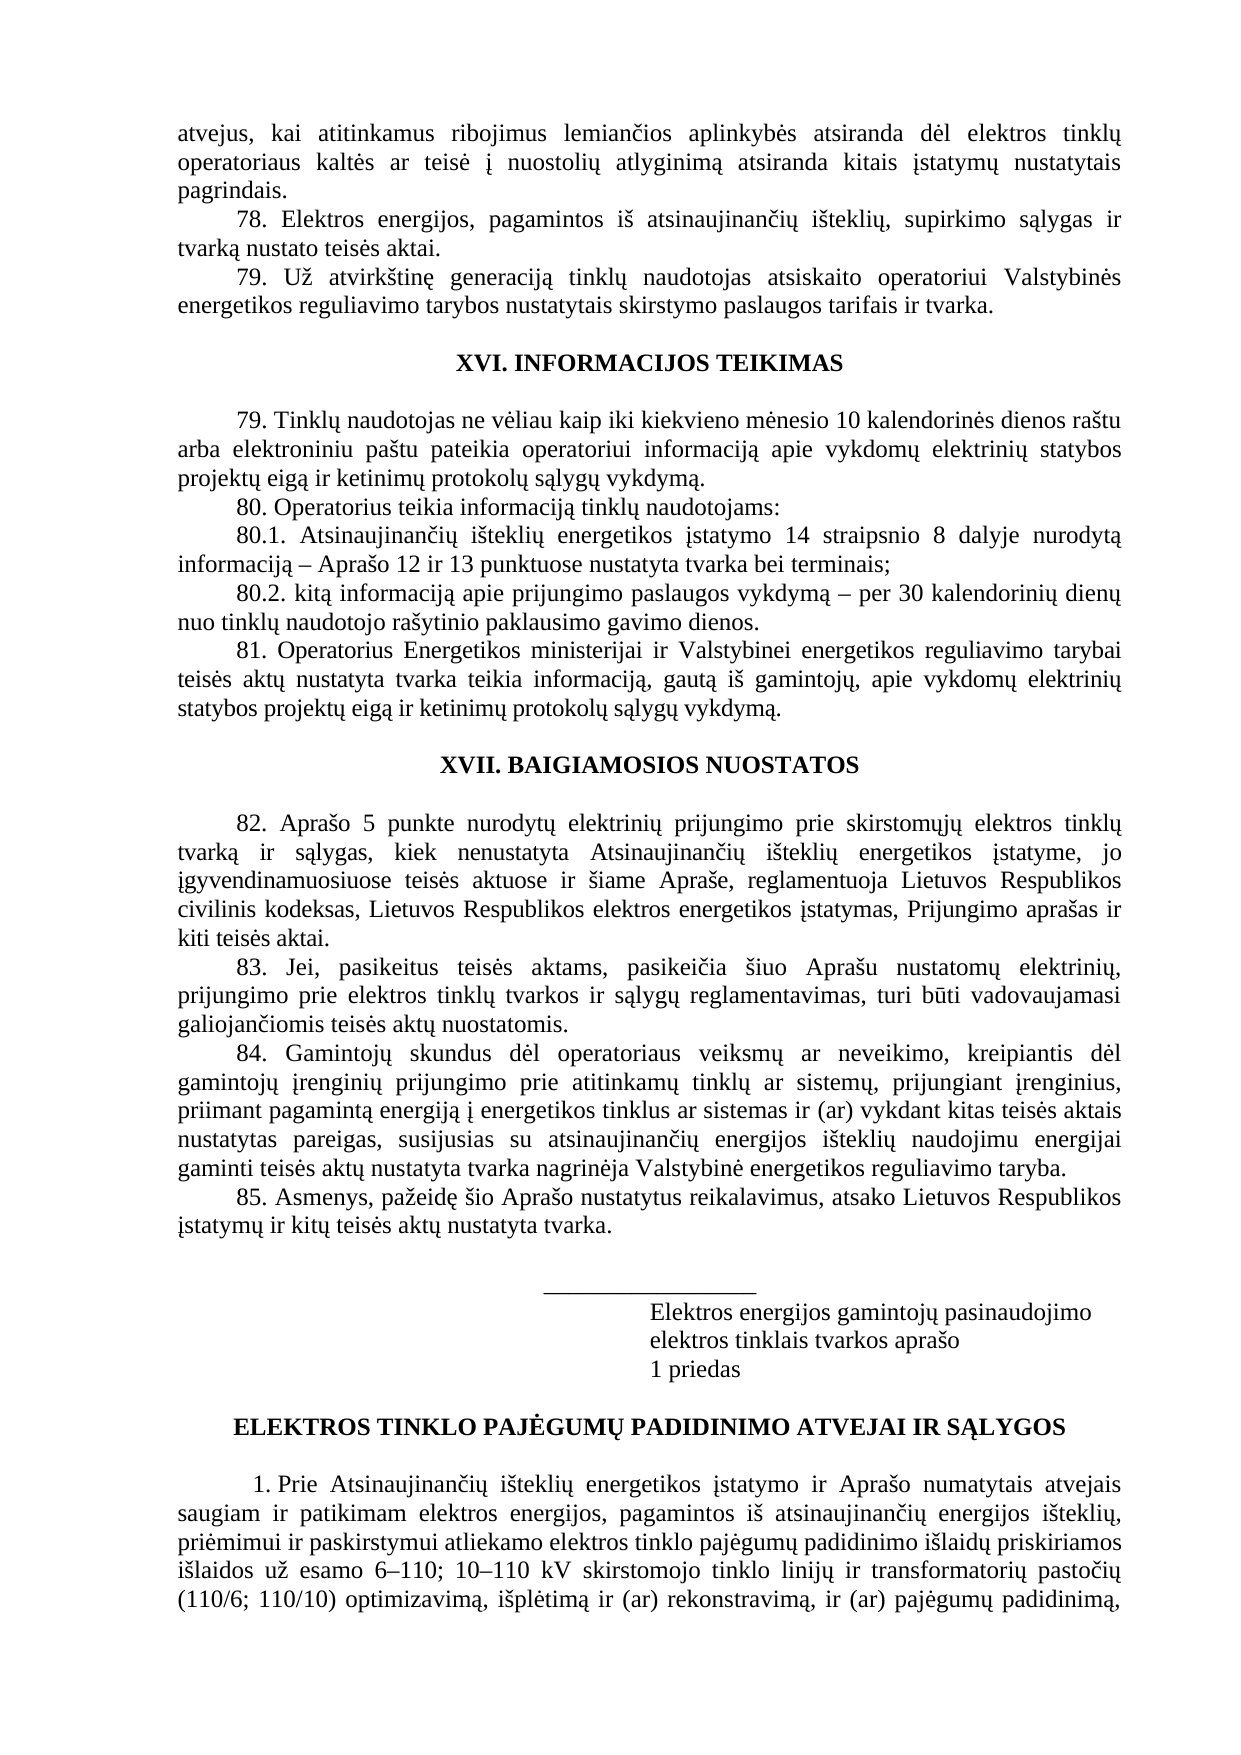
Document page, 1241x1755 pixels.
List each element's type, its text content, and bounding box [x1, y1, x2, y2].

text 78. Elektros energijos, pagamintos iš atsinaujinančių išteklių, supirkimo sąlygas ir tvarką nustato teisės aktai. [177, 204, 1122, 262]
text atvejus, kai atitinkamus ribojimus lemiančios aplinkybės atsiranda dėl elektros tinklų operatoriaus kaltės ar teisė į nuostolių atlyginimą atsiranda kitais įstatymų nustatytais pagrindais. [177, 118, 1122, 204]
text 79. Už atvirkštinę generaciją tinklų naudotojas atsiskaito operatoriui Valstybinės energetikos reguliavimo tarybos nustatytais skirstymo paslaugos tarifais ir tvarka. [177, 262, 1122, 319]
text 84. Gamintojų skundus dėl operatoriaus veiksmų ar neveikimo, kreipiantis dėl gamintojų įrenginių prijungimo prie atitinkamų tinklų ar sistemų, prijungiant įrenginius, priimant pagamintą energiją į energetikos tinklus ar sistemas ir (ar) vykdant kitas teisės aktais nustatytas pareigas, susijusias su atsinaujinančių energijos išteklių naudojimu energijai gaminti teisės aktų nustatyta tvarka nagrinėja Valstybinė energetikos reguliavimo taryba. [177, 1038, 1122, 1182]
text 80. Operatorius teikia informaciją tinklų naudotojams: [177, 492, 1122, 521]
text ELEKTROS TINKLO PAJĖGUMŲ PADIDINIMO ATVEJAI IR SĄLYGOS [177, 1412, 1122, 1441]
text 83. Jei, pasikeitus teisės aktams, pasikeičia šiuo Aprašu nustatomų elektrinių, prijungimo prie elektros tinklų tvarkos ir sąlygų reglamentavimas, turi būti vadovaujamasi galiojančiomis teisės aktų nuostatomis. [177, 952, 1122, 1038]
text 1 priedas [649, 1354, 1122, 1383]
text Elektros energijos gamintojų pasinaudojimo [649, 1297, 1122, 1326]
text elektros tinklais tvarkos aprašo [649, 1326, 1122, 1354]
text 79. Tinklų naudotojas ne vėliau kaip iki kiekvieno mėnesio 10 kalendorinės dienos raštu arba elektroniniu paštu pateikia operatoriui informaciją apie vykdomų elektrinių statybos projektų eigą ir ketinimų protokolų sąlygų vykdymą. [177, 406, 1122, 492]
text 81. Operatorius Energetikos ministerijai ir Valstybinei energetikos reguliavimo tarybai teisės aktų nustatyta tvarka teikia informaciją, gautą iš gamintojų, apie vykdomų elektrinių statybos projektų eigą ir ketinimų protokolų sąlygų vykdymą. [177, 636, 1122, 722]
text XVII. BAIGIAMOSIOS NUOSTATOS [177, 751, 1122, 779]
text 85. Asmenys, pažeidę šio Aprašo nustatytus reikalavimus, atsako Lietuvos Respublikos įstatymų ir kitų teisės aktų nustatyta tvarka. [177, 1182, 1122, 1239]
text XVI. INFORMACIJOS TEIKIMAS [177, 348, 1122, 377]
text 1. Prie Atsinaujinančių išteklių energetikos įstatymo ir Aprašo numatytais atvejais saugiam ir patikimam elektros energijos, pagamintos iš atsinaujinančių energijos išteklių, priėmimui ir paskirstymui atliekamo elektros tinklo pajėgumų padidinimo išlaidų priskiriamos išlaidos už esamo 6–110; 10–110 kV skirstomojo tinklo linijų ir transformatorių pastočių (110/6; 110/10) optimizavimą, išplėtimą ir (ar) rekonstravimą, ir (ar) pajėgumų padidinimą, [177, 1469, 1122, 1613]
text _________________ [177, 1268, 1122, 1297]
text 80.2. kitą informaciją apie prijungimo paslaugos vykdymą – per 30 kalendorinių dienų nuo tinklų naudotojo rašytinio paklausimo gavimo dienos. [177, 578, 1122, 636]
text 80.1. Atsinaujinančių išteklių energetikos įstatymo 14 straipsnio 8 dalyje nurodytą informaciją – Aprašo 12 ir 13 punktuose nustatyta tvarka bei terminais; [177, 521, 1122, 578]
text 82. Aprašo 5 punkte nurodytų elektrinių prijungimo prie skirstomųjų elektros tinklų tvarką ir sąlygas, kiek nenustatyta Atsinaujinančių išteklių energetikos įstatyme, jo įgyvendinamuosiuose teisės aktuose ir šiame Apraše, reglamentuoja Lietuvos Respublikos civilinis kodeksas, Lietuvos Respublikos elektros energetikos įstatymas, Prijungimo aprašas ir kiti teisės aktai. [177, 808, 1122, 952]
